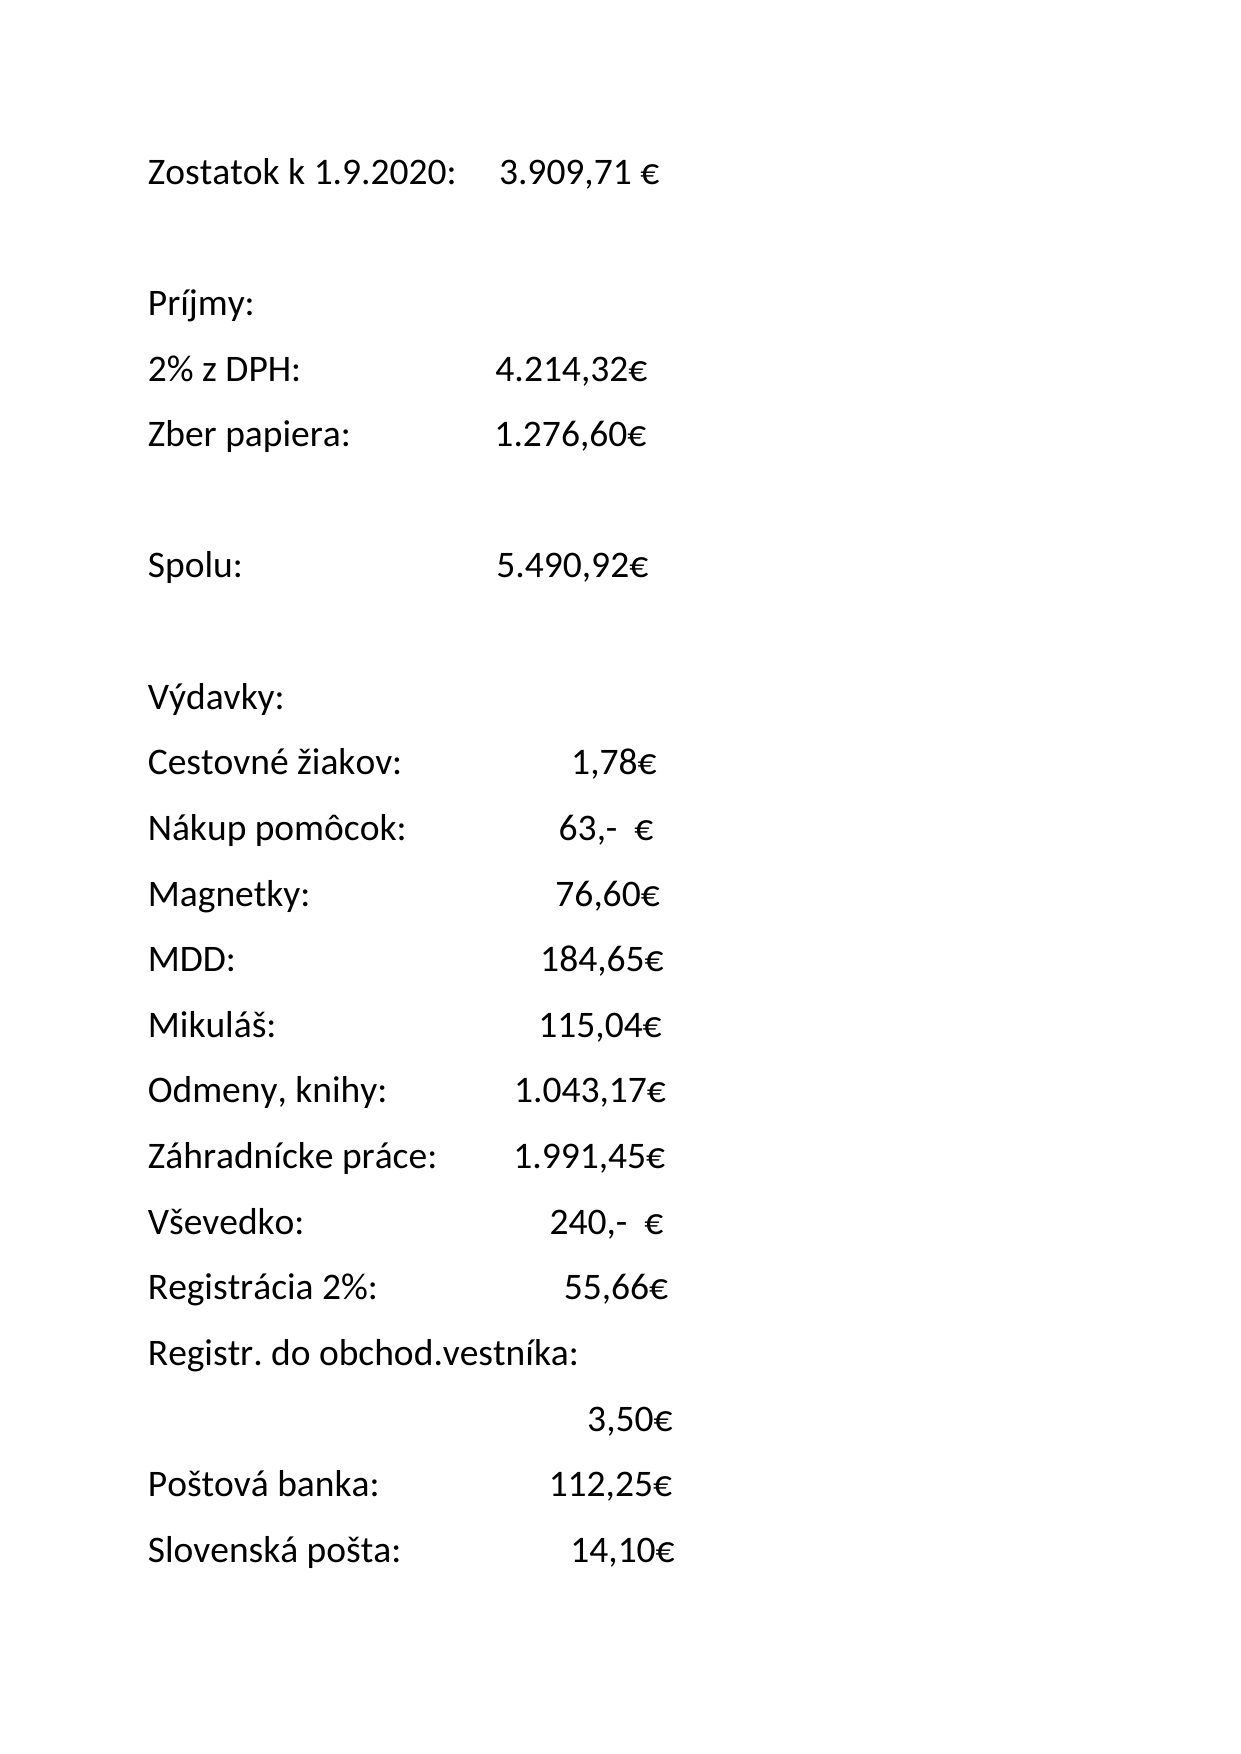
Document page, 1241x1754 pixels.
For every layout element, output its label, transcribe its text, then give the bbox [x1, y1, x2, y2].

text Cestovné žiakov: 1,78€ [148, 738, 1093, 784]
text Registr. do obchod.vestníka: [148, 1329, 1093, 1375]
text MDD: 184,65€ [148, 935, 1093, 981]
text Výdavky: [148, 673, 1093, 718]
text Slovenská pošta: 14,10€ [148, 1526, 1093, 1572]
text Nákup pomôcok: 63,- € [148, 804, 1093, 850]
text Záhradnícke práce: 1.991,45€ [148, 1132, 1093, 1178]
text Registrácia 2%: 55,66€ [148, 1263, 1093, 1309]
text 2% z DPH: 4.214,32€ [148, 344, 1093, 390]
text 3,50€ [148, 1394, 1093, 1440]
text Zostatok k 1.9.2020: 3.909,71 € [148, 148, 1093, 193]
text Zber papiera: 1.276,60€ [148, 410, 1093, 456]
text Poštová banka: 112,25€ [148, 1460, 1093, 1506]
text Vševedko: 240,- € [148, 1198, 1093, 1243]
text Magnetky: 76,60€ [148, 869, 1093, 915]
text Mikuláš: 115,04€ [148, 1001, 1093, 1047]
text Spolu: 5.490,92€ [148, 541, 1093, 587]
text Odmeny, knihy: 1.043,17€ [148, 1066, 1093, 1112]
text Príjmy: [148, 279, 1093, 325]
